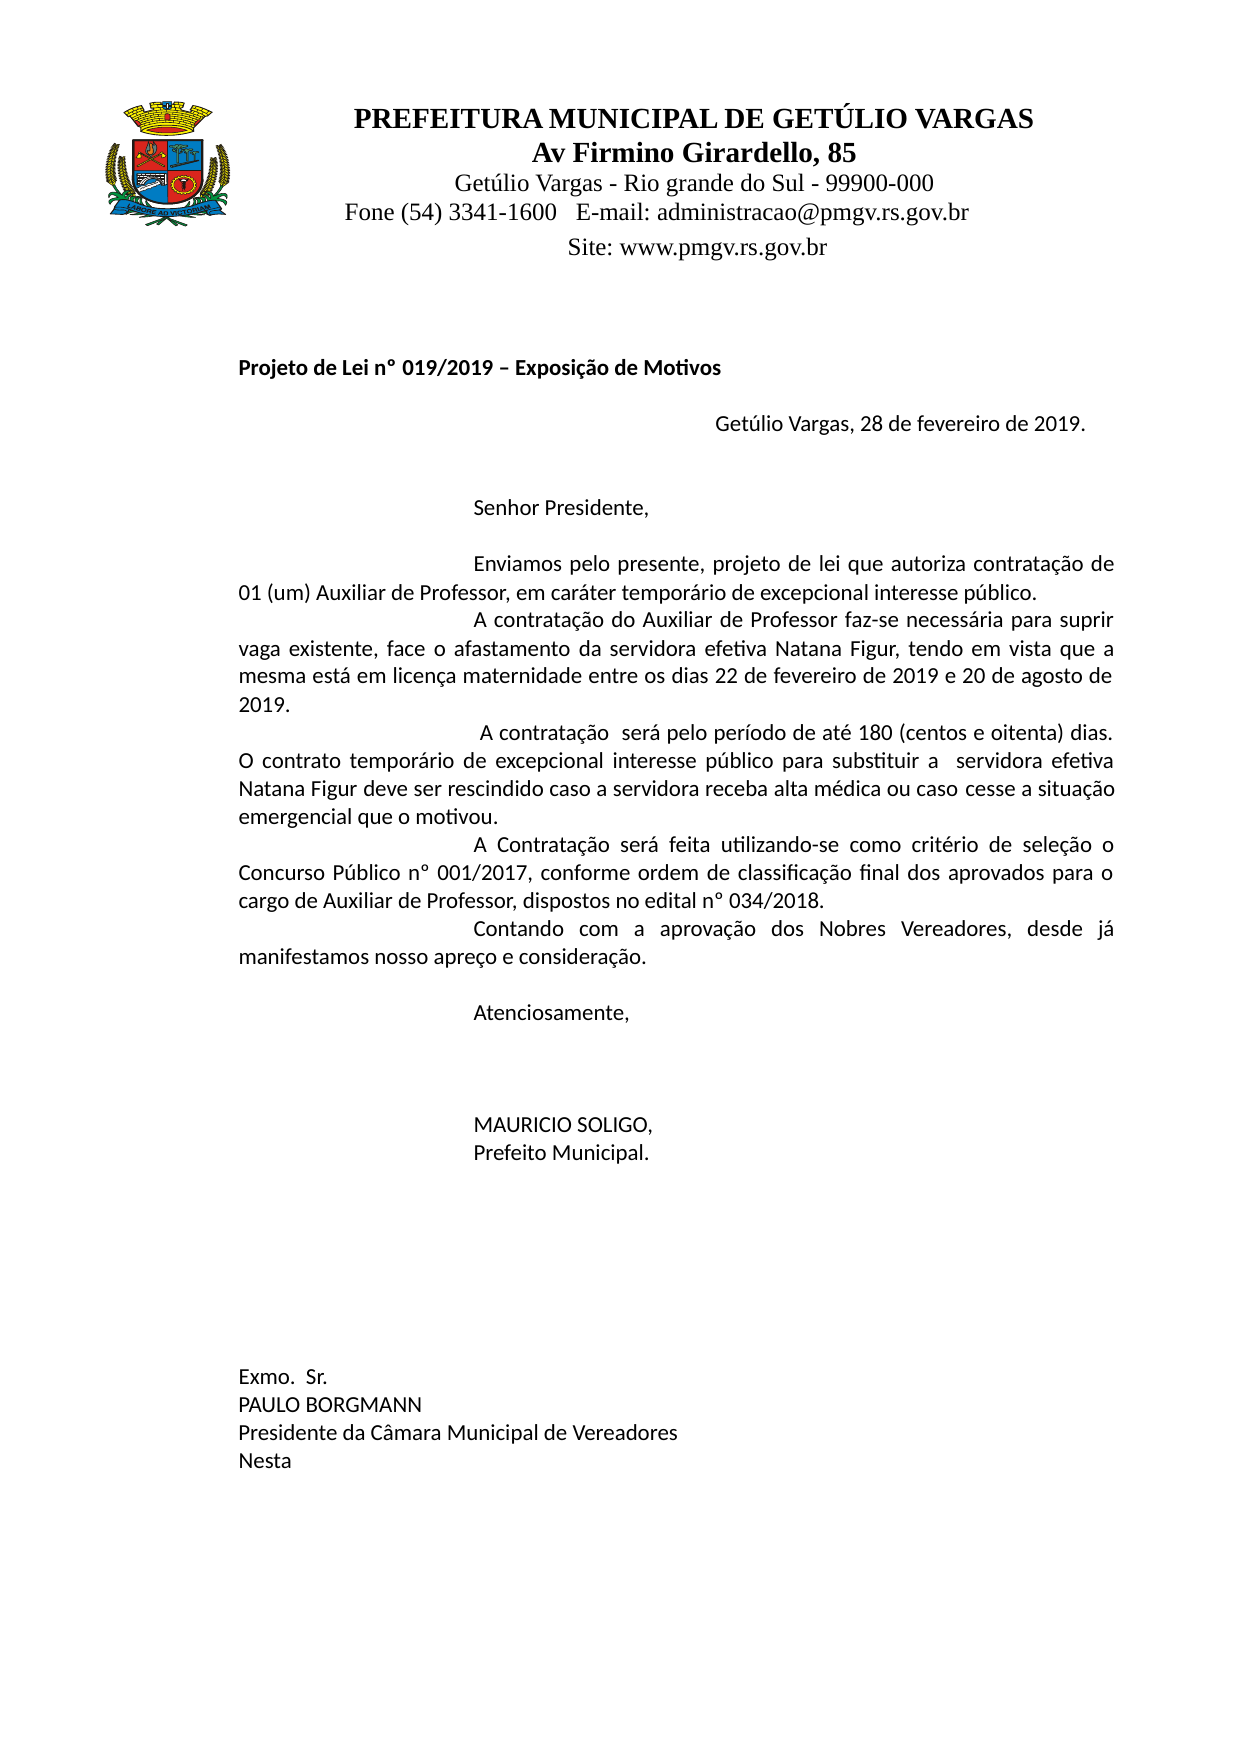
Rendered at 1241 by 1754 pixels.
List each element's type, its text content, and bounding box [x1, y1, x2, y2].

text PAULO BORGMANN [212, 1390, 1115, 1418]
text A contratação do Auxiliar de Professor faz-se necessária para suprir vaga existente, face o afastamento da servidora efetiva Natana Figur, tendo em vista que a mesma está em licença maternidade entre os dias 22 de fevereiro de 2019 e 20 de agosto de 2019. [238, 606, 1115, 718]
text A contratação será pelo período de até 180 (centos e oitenta) dias. O contrato temporário de excepcional interesse público para substituir a servidora efetiva Natana Figur deve ser rescindido caso a servidora receba alta médica ou caso cesse a situação emergencial que o motivou. [238, 718, 1115, 830]
text Prefeito Municipal. [238, 1138, 1115, 1166]
text Atenciosamente, [238, 998, 1115, 1026]
text Exmo. Sr. [238, 1362, 1115, 1390]
text A Contratação será feita utilizando-se como critério de seleção o Concurso Público nº 001/2017, conforme ordem de classificação final dos aprovados para o cargo de Auxiliar de Professor, dispostos no edital nº 034/2018. [238, 830, 1115, 914]
text Enviamos pelo presente, projeto de lei que autoriza contratação de 01 (um) Auxiliar de Professor, em caráter temporário de excepcional interesse público. [238, 549, 1115, 606]
text Projeto de Lei nº 019/2019 – Exposição de Motivos [238, 353, 1115, 381]
text Contando com a aprovação dos Nobres Vereadores, desde já manifestamos nosso apreço e consideração. [238, 914, 1115, 970]
text Senhor Presidente, [238, 493, 1115, 522]
text Getúlio Vargas, 28 de fevereiro de 2019. [238, 409, 1115, 437]
text Presidente da Câmara Municipal de Vereadores [212, 1418, 1115, 1446]
text MAURICIO SOLIGO, [238, 1110, 1115, 1138]
text Nesta [238, 1446, 1115, 1474]
